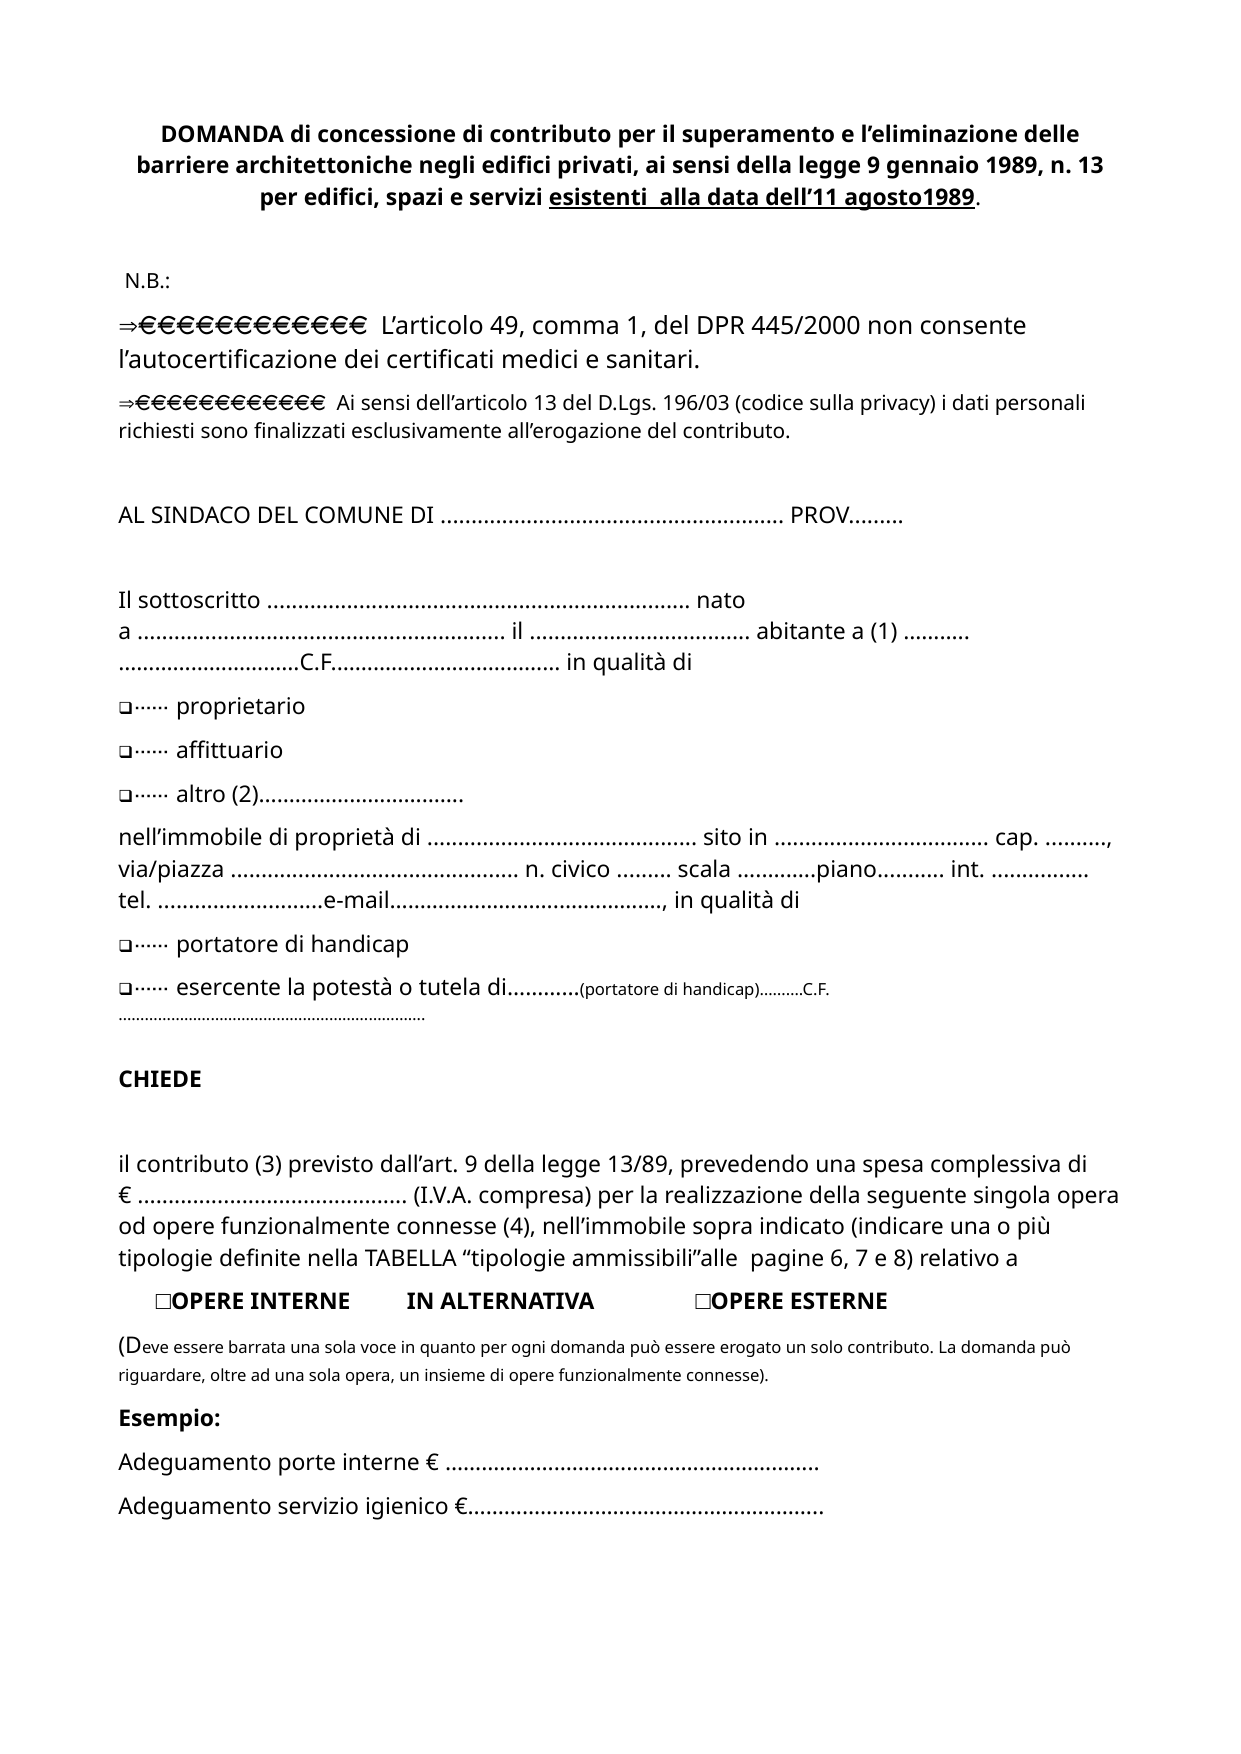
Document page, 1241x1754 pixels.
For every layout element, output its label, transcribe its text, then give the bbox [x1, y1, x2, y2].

text Þ L’articolo 49, comma 1, del DPR 445/2000 non consente l’autocertificazione dei certificati medici e sanitari. [118, 308, 1122, 376]
text DOMANDA di concessione di contributo per il superamento e l’eliminazione delle barriere architettoniche negli edifici privati, ai sensi della legge 9 gennaio 1989, n. 13 per edifici, spazi e servizi esistenti alla data dell’11 agosto1989. [118, 118, 1122, 212]
text q altro (2)……………………………. [118, 778, 1122, 809]
text (Deve essere barrata una sola voce in quanto per ogni domanda può essere erogato un solo contributo. La domanda può riguardare, oltre ad una sola opera, un insieme di opere funzionalmente connesse). [118, 1329, 1122, 1386]
text nell’immobile di proprietà di ............................................ sito in ................................... cap. .........., via/piazza ............................................... n. civico ......... scala …..……..piano........... int. ................ tel. ...........................e-mail………………………..……………., in qualità di [118, 821, 1122, 915]
text il contributo (3) previsto dall’art. 9 della legge 13/89, prevedendo una spesa complessiva di € ............................................ (I.V.A. compresa) per la realizzazione della seguente singola opera od opere funzionalmente connesse (4), nell’immobile sopra indicato (indicare una o più tipologie definite nella TABELLA “tipologie ammissibili”alle pagine 6, 7 e 8) relativo a [118, 1148, 1122, 1273]
subtitle CHIEDE [118, 1063, 1122, 1094]
text Il sottoscritto ..................................................................... nato a ............................................................ il .................................... abitante a (1) ………..…………………………C.F.……………….……………… in qualità di [118, 584, 1122, 678]
text q affittuario [118, 734, 1122, 765]
text Þ Ai sensi dell’articolo 13 del D.Lgs. 196/03 (codice sulla privacy) i dati personali richiesti sono finalizzati esclusivamente all’erogazione del contributo. [118, 388, 1122, 445]
text □OPERE INTERNE IN ALTERNATIVA □OPERE ESTERNE [118, 1285, 1122, 1317]
text AL SINDACO DEL COMUNE DI ........................................................ PROV......... [118, 499, 1122, 530]
text Adeguamento porte interne € …………………………………………………….. [118, 1446, 1122, 1477]
text q proprietario [118, 690, 1122, 721]
text N.B.: [118, 266, 1122, 295]
text q esercente la potestà o tutela di…………(portatore di handicap)……….C.F. ……………………………………………………………. [118, 971, 1122, 1025]
text Esempio: [118, 1402, 1122, 1433]
text q portatore di handicap [118, 928, 1122, 959]
text Adeguamento servizio igienico €………………………………………………….. [118, 1490, 1122, 1521]
